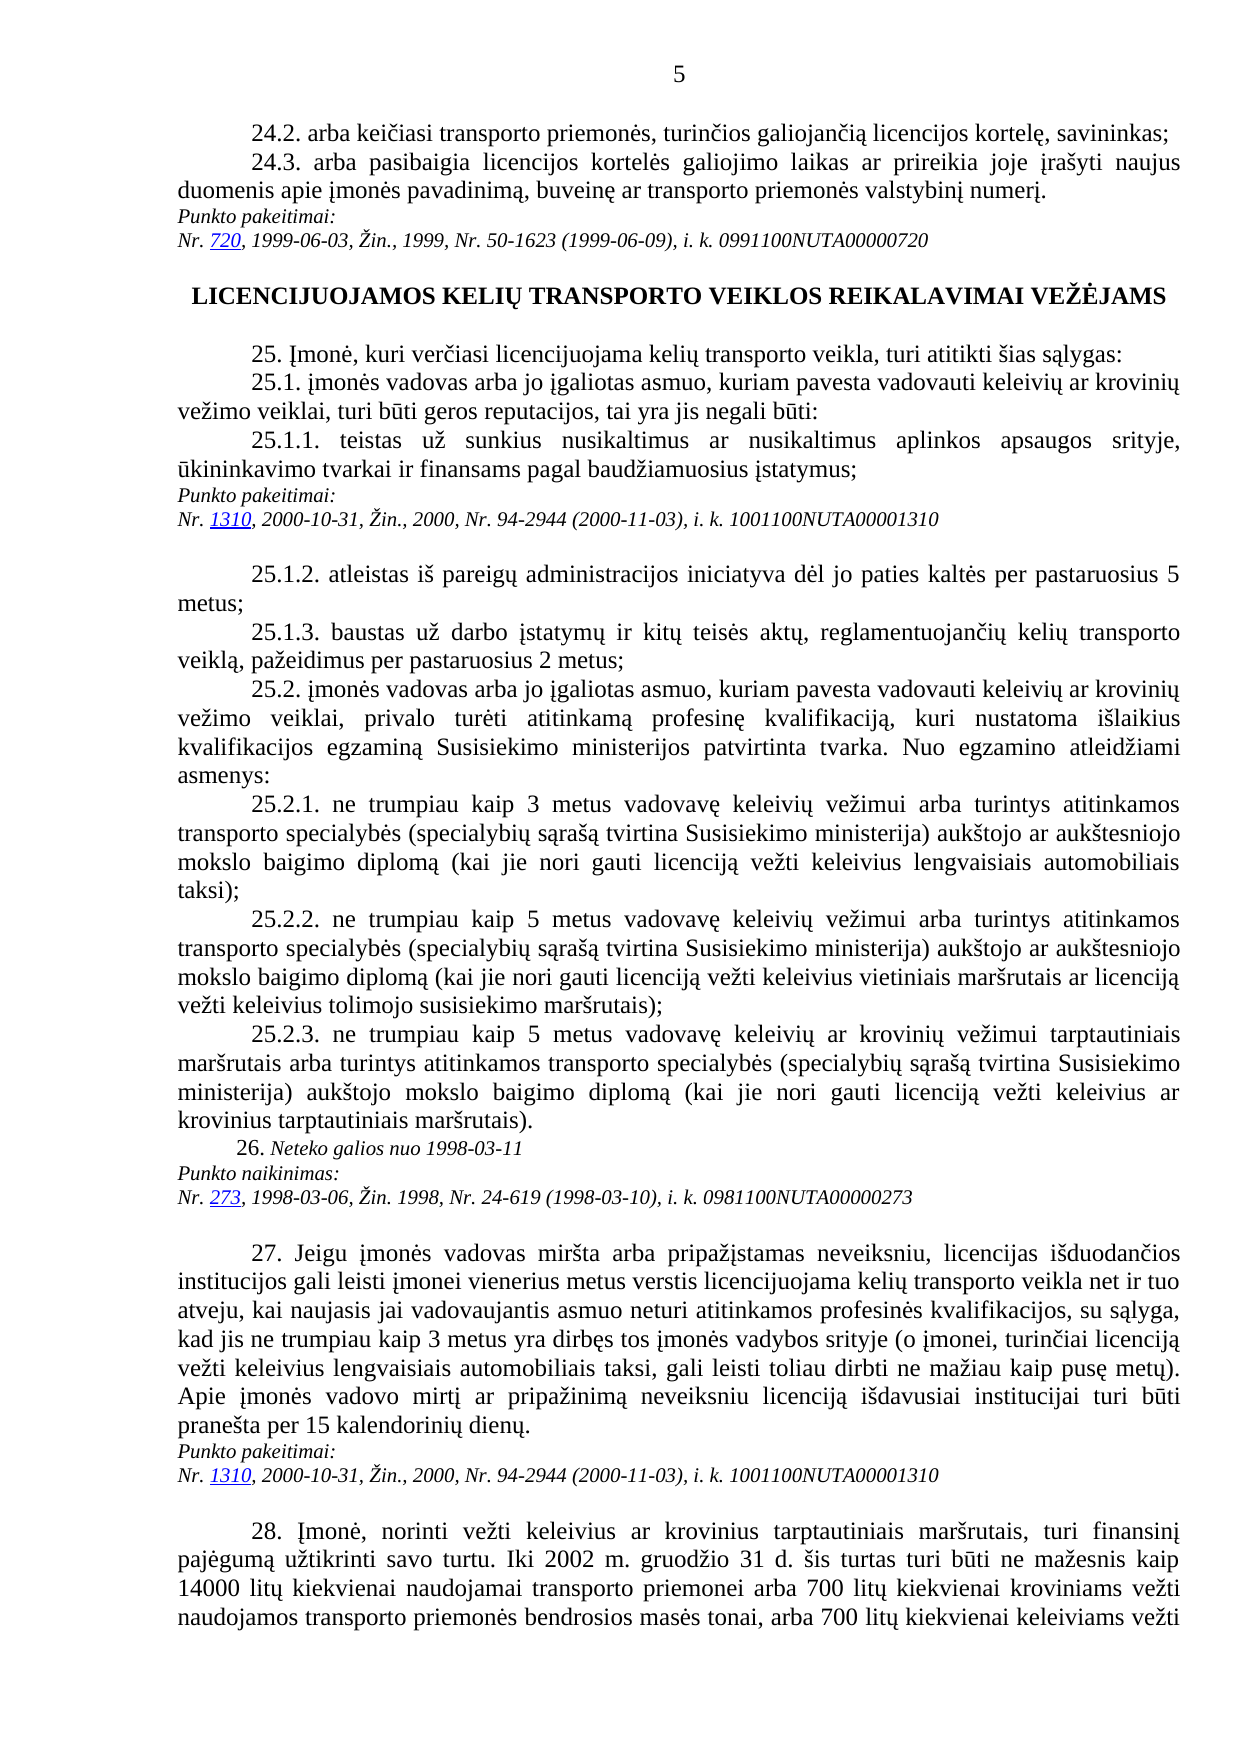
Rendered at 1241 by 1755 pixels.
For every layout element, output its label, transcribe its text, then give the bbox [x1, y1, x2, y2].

text 25.1. įmonės vadovas arba jo įgaliotas asmuo, kuriam pavesta vadovauti keleivių ar krovinių vežimo veiklai, turi būti geros reputacijos, tai yra jis negali būti: [177, 367, 1181, 425]
text Nr. 1310, 2000-10-31, Žin., 2000, Nr. 94-2944 (2000-11-03), i. k. 1001100NUTA00001310 [177, 1463, 1181, 1487]
text 25.2.2. ne trumpiau kaip 5 metus vadovavę keleivių vežimui arba turintys atitinkamos transporto specialybės (specialybių sąrašą tvirtina Susisiekimo ministerija) aukštojo ar aukštesniojo mokslo baigimo diplomą (kai jie nori gauti licenciją vežti keleivius vietiniais maršrutais ar licenciją vežti keleivius tolimojo susisiekimo maršrutais); [177, 904, 1181, 1019]
text Punkto pakeitimai: [177, 204, 1181, 228]
text 28. Įmonė, norinti vežti keleivius ar krovinius tarptautiniais maršrutais, turi finansinį pajėgumą užtikrinti savo turtu. Iki 2002 m. gruodžio 31 d. šis turtas turi būti ne mažesnis kaip 14000 litų kiekvienai naudojamai transporto priemonei arba 700 litų kiekvienai kroviniams vežti naudojamos transporto priemonės bendrosios masės tonai, arba 700 litų kiekvienai keleiviams vežti [177, 1516, 1181, 1631]
text 25.2.1. ne trumpiau kaip 3 metus vadovavę keleivių vežimui arba turintys atitinkamos transporto specialybės (specialybių sąrašą tvirtina Susisiekimo ministerija) aukštojo ar aukštesniojo mokslo baigimo diplomą (kai jie nori gauti licenciją vežti keleivius lengvaisiais automobiliais taksi); [177, 789, 1181, 904]
text Licencijuojamos kelių transporto veiklos reikalavimai vežėjams [177, 281, 1181, 310]
text 25.2. įmonės vadovas arba jo įgaliotas asmuo, kuriam pavesta vadovauti keleivių ar krovinių vežimo veiklai, privalo turėti atitinkamą profesinę kvalifikaciją, kuri nustatoma išlaikius kvalifikacijos egzaminą Susisiekimo ministerijos patvirtinta tvarka. Nuo egzamino atleidžiami asmenys: [177, 674, 1181, 789]
text Nr. 1310, 2000-10-31, Žin., 2000, Nr. 94-2944 (2000-11-03), i. k. 1001100NUTA00001310 [177, 507, 1181, 531]
text 27. Jeigu įmonės vadovas miršta arba pripažįstamas neveiksniu, licencijas išduodančios institucijos gali leisti įmonei vienerius metus verstis licencijuojama kelių transporto veikla net ir tuo atveju, kai naujasis jai vadovaujantis asmuo neturi atitinkamos profesinės kvalifikacijos, su sąlyga, kad jis ne trumpiau kaip 3 metus yra dirbęs tos įmonės vadybos srityje (o įmonei, turinčiai licenciją vežti keleivius lengvaisiais automobiliais taksi, gali leisti toliau dirbti ne mažiau kaip pusę metų). Apie įmonės vadovo mirtį ar pripažinimą neveiksniu licenciją išdavusiai institucijai turi būti pranešta per 15 kalendorinių dienų. [177, 1238, 1181, 1439]
text 25.1.1. teistas už sunkius nusikaltimus ar nusikaltimus aplinkos apsaugos srityje, ūkininkavimo tvarkai ir finansams pagal baudžiamuosius įstatymus; [177, 425, 1181, 482]
text 25. Įmonė, kuri verčiasi licencijuojama kelių transporto veikla, turi atitikti šias sąlygas: [177, 339, 1181, 367]
text Punkto naikinimas: [177, 1161, 1181, 1185]
text 25.1.3. baustas už darbo įstatymų ir kitų teisės aktų, reglamentuojančių kelių transporto veiklą, pažeidimus per pastaruosius 2 metus; [177, 617, 1181, 674]
text Nr. 273, 1998-03-06, Žin. 1998, Nr. 24-619 (1998-03-10), i. k. 0981100NUTA00000273 [177, 1185, 1181, 1209]
text Punkto pakeitimai: [177, 482, 1181, 507]
text 26. Neteko galios nuo 1998-03-11 [177, 1134, 1181, 1161]
text 24.3. arba pasibaigia licencijos kortelės galiojimo laikas ar prireikia joje įrašyti naujus duomenis apie įmonės pavadinimą, buveinę ar transporto priemonės valstybinį numerį. [177, 147, 1181, 204]
text 25.2.3. ne trumpiau kaip 5 metus vadovavę keleivių ar krovinių vežimui tarptautiniais maršrutais arba turintys atitinkamos transporto specialybės (specialybių sąrašą tvirtina Susisiekimo ministerija) aukštojo mokslo baigimo diplomą (kai jie nori gauti licenciją vežti keleivius ar krovinius tarptautiniais maršrutais). [177, 1019, 1181, 1134]
text 25.1.2. atleistas iš pareigų administracijos iniciatyva dėl jo paties kaltės per pastaruosius 5 metus; [177, 559, 1181, 617]
text Punkto pakeitimai: [177, 1439, 1181, 1463]
text Nr. 720, 1999-06-03, Žin., 1999, Nr. 50-1623 (1999-06-09), i. k. 0991100NUTA00000720 [177, 228, 1181, 252]
text 24.2. arba keičiasi transporto priemonės, turinčios galiojančią licencijos kortelę, savininkas; [177, 118, 1181, 147]
